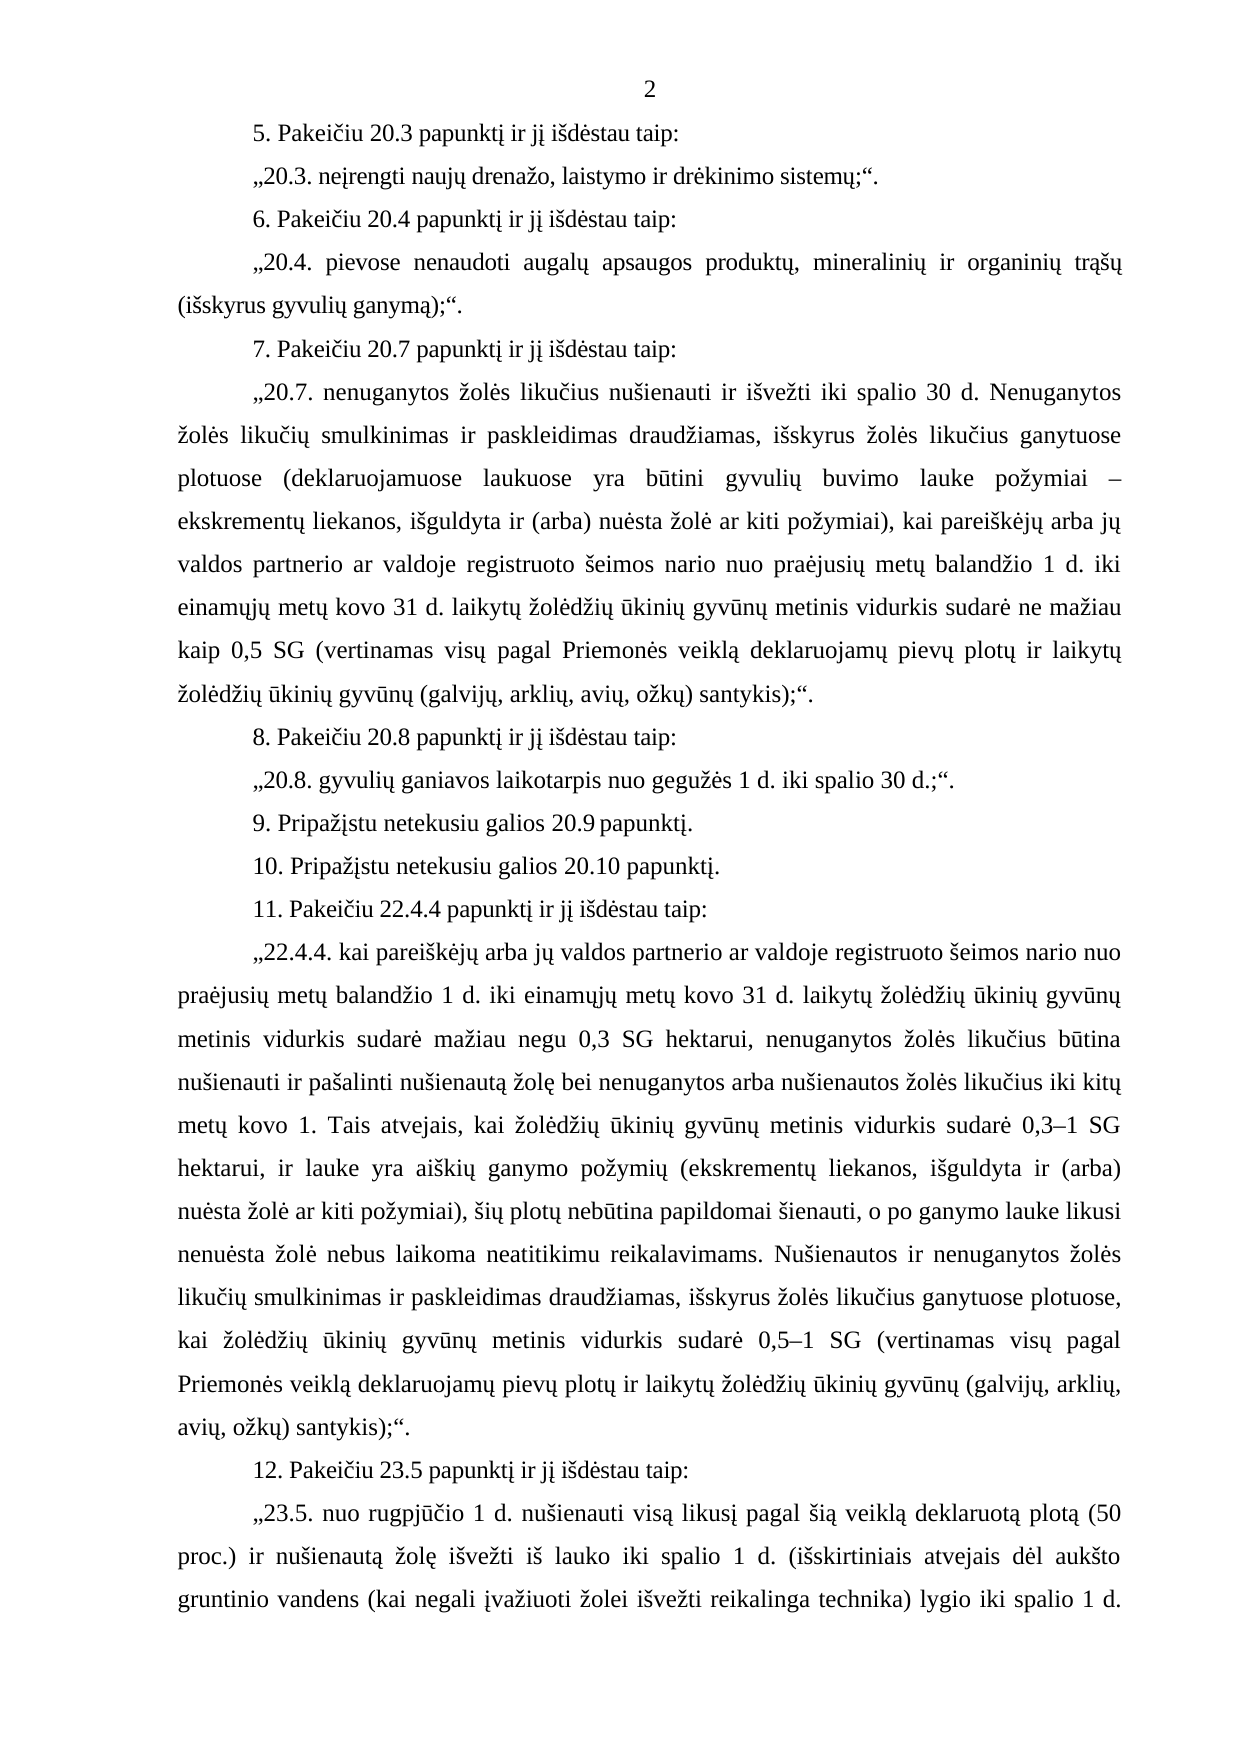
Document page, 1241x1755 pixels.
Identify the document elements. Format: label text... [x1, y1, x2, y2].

text „22.4.4. kai pareiškėjų arba jų valdos partnerio ar valdoje registruoto šeimos nario nuo praėjusių metų balandžio 1 d. iki einamųjų metų kovo 31 d. laikytų žolėdžių ūkinių gyvūnų metinis vidurkis sudarė mažiau negu 0,3 SG hektarui, nenuganytos žolės likučius būtina nušienauti ir pašalinti nušienautą žolę bei nenuganytos arba nušienautos žolės likučius iki kitų metų kovo 1. Tais atvejais, kai žolėdžių ūkinių gyvūnų metinis vidurkis sudarė 0,3–1 SG hektarui, ir lauke yra aiškių ganymo požymių (ekskrementų liekanos, išguldyta ir (arba) nuėsta žolė ar kiti požymiai), šių plotų nebūtina papildomai šienauti, o po ganymo lauke likusi nenuėsta žolė nebus laikoma neatitikimu reikalavimams. Nušienautos ir nenuganytos žolės likučių smulkinimas ir paskleidimas draudžiamas, išskyrus žolės likučius ganytuose plotuose, kai žolėdžių ūkinių gyvūnų metinis vidurkis sudarė 0,5–1 SG (vertinamas visų pagal Priemonės veiklą deklaruojamų pievų plotų ir laikytų žolėdžių ūkinių gyvūnų (galvijų, arklių, avių, ožkų) santykis);“. [177, 937, 1122, 1441]
text 9. Pripažįstu netekusiu galios 20.9 papunktį. [177, 808, 1122, 837]
text 12. Pakeičiu 23.5 papunktį ir jį išdėstau taip: [177, 1455, 1122, 1484]
text „20.3. neįrengti naujų drenažo, laistymo ir drėkinimo sistemų;“. [177, 161, 1122, 190]
text 5. Pakeičiu 20.3 papunktį ir jį išdėstau taip: [177, 118, 1122, 147]
text 7. Pakeičiu 20.7 papunktį ir jį išdėstau taip: [177, 334, 1122, 362]
text 10. Pripažįstu netekusiu galios 20.10 papunktį. [177, 851, 1122, 880]
text 6. Pakeičiu 20.4 papunktį ir jį išdėstau taip: [177, 204, 1122, 233]
text „20.8. gyvulių ganiavos laikotarpis nuo gegužės 1 d. iki spalio 30 d.;“. [177, 765, 1122, 794]
text „20.7. nenuganytos žolės likučius nušienauti ir išvežti iki spalio 30 d. Nenuganytos žolės likučių smulkinimas ir paskleidimas draudžiamas, išskyrus žolės likučius ganytuose plotuose (deklaruojamuose laukuose yra būtini gyvulių buvimo lauke požymiai – ekskrementų liekanos, išguldyta ir (arba) nuėsta žolė ar kiti požymiai), kai pareiškėjų arba jų valdos partnerio ar valdoje registruoto šeimos nario nuo praėjusių metų balandžio 1 d. iki einamųjų metų kovo 31 d. laikytų žolėdžių ūkinių gyvūnų metinis vidurkis sudarė ne mažiau kaip 0,5 SG (vertinamas visų pagal Priemonės veiklą deklaruojamų pievų plotų ir laikytų žolėdžių ūkinių gyvūnų (galvijų, arklių, avių, ožkų) santykis);“. [177, 377, 1122, 707]
text „20.4. pievose nenaudoti augalų apsaugos produktų, mineralinių ir organinių trąšų (išskyrus gyvulių ganymą);“. [177, 247, 1122, 319]
text 8. Pakeičiu 20.8 papunktį ir jį išdėstau taip: [177, 722, 1122, 751]
text „23.5. nuo rugpjūčio 1 d. nušienauti visą likusį pagal šią veiklą deklaruotą plotą (50 proc.) ir nušienautą žolę išvežti iš lauko iki spalio 1 d. (išskirtiniais atvejais dėl aukšto gruntinio vandens (kai negali įvažiuoti žolei išvežti reikalinga technika) lygio iki spalio 1 d. [177, 1498, 1122, 1613]
text 11. Pakeičiu 22.4.4 papunktį ir jį išdėstau taip: [177, 894, 1122, 923]
